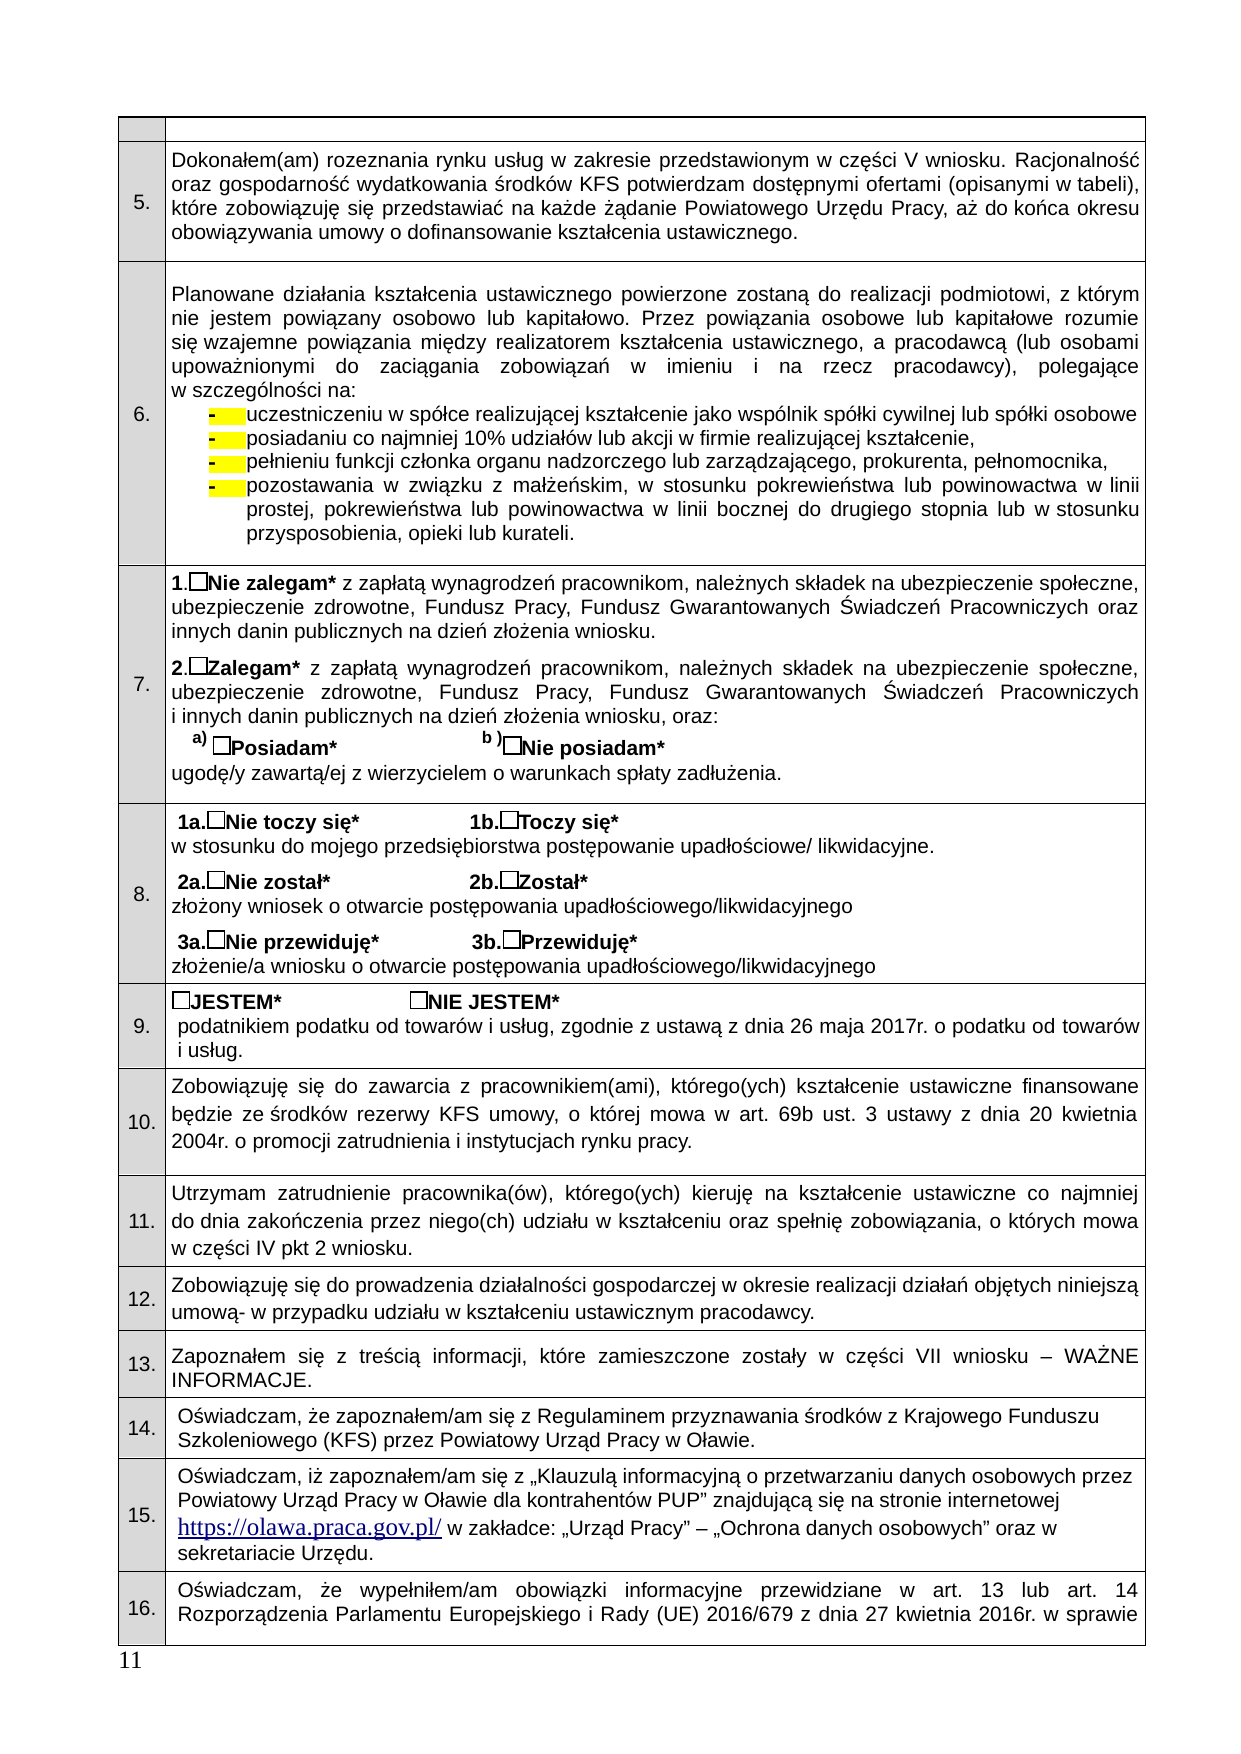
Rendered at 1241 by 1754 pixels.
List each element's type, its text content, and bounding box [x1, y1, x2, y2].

table_cell [119, 118, 165, 141]
table_cell Oświadczam, iż zapoznałem/am się z „Klauzulą informacyjną o przetwarzaniu danych osobowych przez Powiatowy Urząd Pracy w Oławie dla kontrahentów PUP” znajdującą się na stronie internetowej https://olawa.praca.gov.pl/ w zakładce: „Urząd Pracy” – „Ochrona danych osobowych” oraz w sekretariacie Urzędu. [166, 1459, 1145, 1571]
table_cell Planowane działania kształcenia ustawicznego powierzone zostaną do realizacji podmiotowi, z którym nie jestem powiązany osobowo lub kapitałowo. Przez powiązania osobowe lub kapitałowe rozumie się wzajemne powiązania między realizatorem kształcenia ustawicznego, a pracodawcą (lub osobami upoważnionymi do zaciągania zobowiązań w imieniu i na rzecz pracodawcy), polegające w szczególności na: uczestniczeniu w spółce realizującej kształcenie jako wspólnik spółki cywilnej lub spółki osobowe posiadaniu co najmniej 10% udziałów lub akcji w firmie realizującej kształcenie, pełnieniu funkcji członka organu nadzorczego lub zarządzającego, prokurenta, pełnomocnika, pozostawania w związku z małżeńskim, w stosunku pokrewieństwa lub powinowactwa w linii prostej, pokrewieństwa lub powinowactwa w linii bocznej do drugiego stopnia lub w stosunku przysposobienia, opieki lub kurateli. [166, 262, 1145, 564]
table_cell Dokonałem(am) rozeznania rynku usług w zakresie przedstawionym w części V wniosku. Racjonalność oraz gospodarność wydatkowania środków KFS potwierdzam dostępnymi ofertami (opisanymi w tabeli), które zobowiązuję się przedstawiać na każde żądanie Powiatowego Urzędu Pracy, aż do końca okresu obowiązywania umowy o dofinansowanie kształcenia ustawicznego. [166, 142, 1145, 261]
table_cell Zapoznałem się z treścią informacji, które zamieszczone zostały w części VII wniosku – WAŻNE INFORMACJE. [166, 1331, 1145, 1397]
table_cell 13. [119, 1331, 165, 1397]
table_cell 2.Zalegam* z zapłatą wynagrodzeń pracownikom, należnych składek na ubezpieczenie społeczne, ubezpieczenie zdrowotne, Fundusz Pracy, Fundusz Gwarantowanych Świadczeń Pracowniczych i innych danin publicznych na dzień złożenia wniosku, oraz: a) Posiadam* b )Nie posiadam* ugodę/y zawartą/ej z wierzycielem o warunkach spłaty zadłużenia. [166, 649, 1145, 803]
table_cell 11. [119, 1176, 165, 1266]
table_cell Oświadczam, że wypełniłem/am obowiązki informacyjne przewidziane w art. 13 lub art. 14 Rozporządzenia Parlamentu Europejskiego i Rady (UE) 2016/679 z dnia 27 kwietnia 2016r. w sprawie [166, 1572, 1145, 1644]
table_cell 8. [119, 804, 165, 983]
table_cell [166, 118, 1145, 141]
table_cell Oświadczam, że zapoznałem/am się z Regulaminem przyznawania środków z Krajowego Funduszu Szkoleniowego (KFS) przez Powiatowy Urząd Pracy w Oławie. [166, 1398, 1145, 1457]
table_cell 12. [119, 1267, 165, 1330]
table_cell 15. [119, 1459, 165, 1571]
table_cell 14. [119, 1398, 165, 1457]
table_cell 10. [119, 1069, 165, 1174]
table_cell Zobowiązuję się do prowadzenia działalności gospodarczej w okresie realizacji działań objętych niniejszą umową- w przypadku udziału w kształceniu ustawicznym pracodawcy. [166, 1267, 1145, 1330]
table_cell 1a.Nie toczy się* 1b.Toczy się* w stosunku do mojego przedsiębiorstwa postępowanie upadłościowe/ likwidacyjne. 2a.Nie został* 2b.Został* złożony wniosek o otwarcie postępowania upadłościowego/likwidacyjnego 3a.Nie przewiduję* 3b.Przewiduję* złożenie/a wniosku o otwarcie postępowania upadłościowego/likwidacyjnego [166, 804, 1145, 983]
table_cell 7. [119, 566, 165, 803]
table_cell Zobowiązuję się do zawarcia z pracownikiem(ami), którego(ych) kształcenie ustawiczne finansowane będzie ze środków rezerwy KFS umowy, o której mowa w art. 69b ust. 3 ustawy z dnia 20 kwietnia 2004r. o promocji zatrudnienia i instytucjach rynku pracy. [166, 1069, 1145, 1174]
table_cell JESTEM* NIE JESTEM* podatnikiem podatku od towarów i usług, zgodnie z ustawą z dnia 26 maja 2017r. o podatku od towarów i usług. [166, 984, 1145, 1067]
table_cell 1.Nie zalegam* z zapłatą wynagrodzeń pracownikom, należnych składek na ubezpieczenie społeczne, ubezpieczenie zdrowotne, Fundusz Pracy, Fundusz Gwarantowanych Świadczeń Pracowniczych oraz innych danin publicznych na dzień złożenia wniosku. [166, 566, 1145, 649]
table_cell 9. [119, 984, 165, 1067]
table_cell 6. [119, 262, 165, 564]
table_cell 5. [119, 142, 165, 261]
table_cell 16. [119, 1572, 165, 1644]
table_cell Utrzymam zatrudnienie pracownika(ów), którego(ych) kieruję na kształcenie ustawiczne co najmniej do dnia zakończenia przez niego(ch) udziału w kształceniu oraz spełnię zobowiązania, o których mowa w części IV pkt 2 wniosku. [166, 1176, 1145, 1266]
